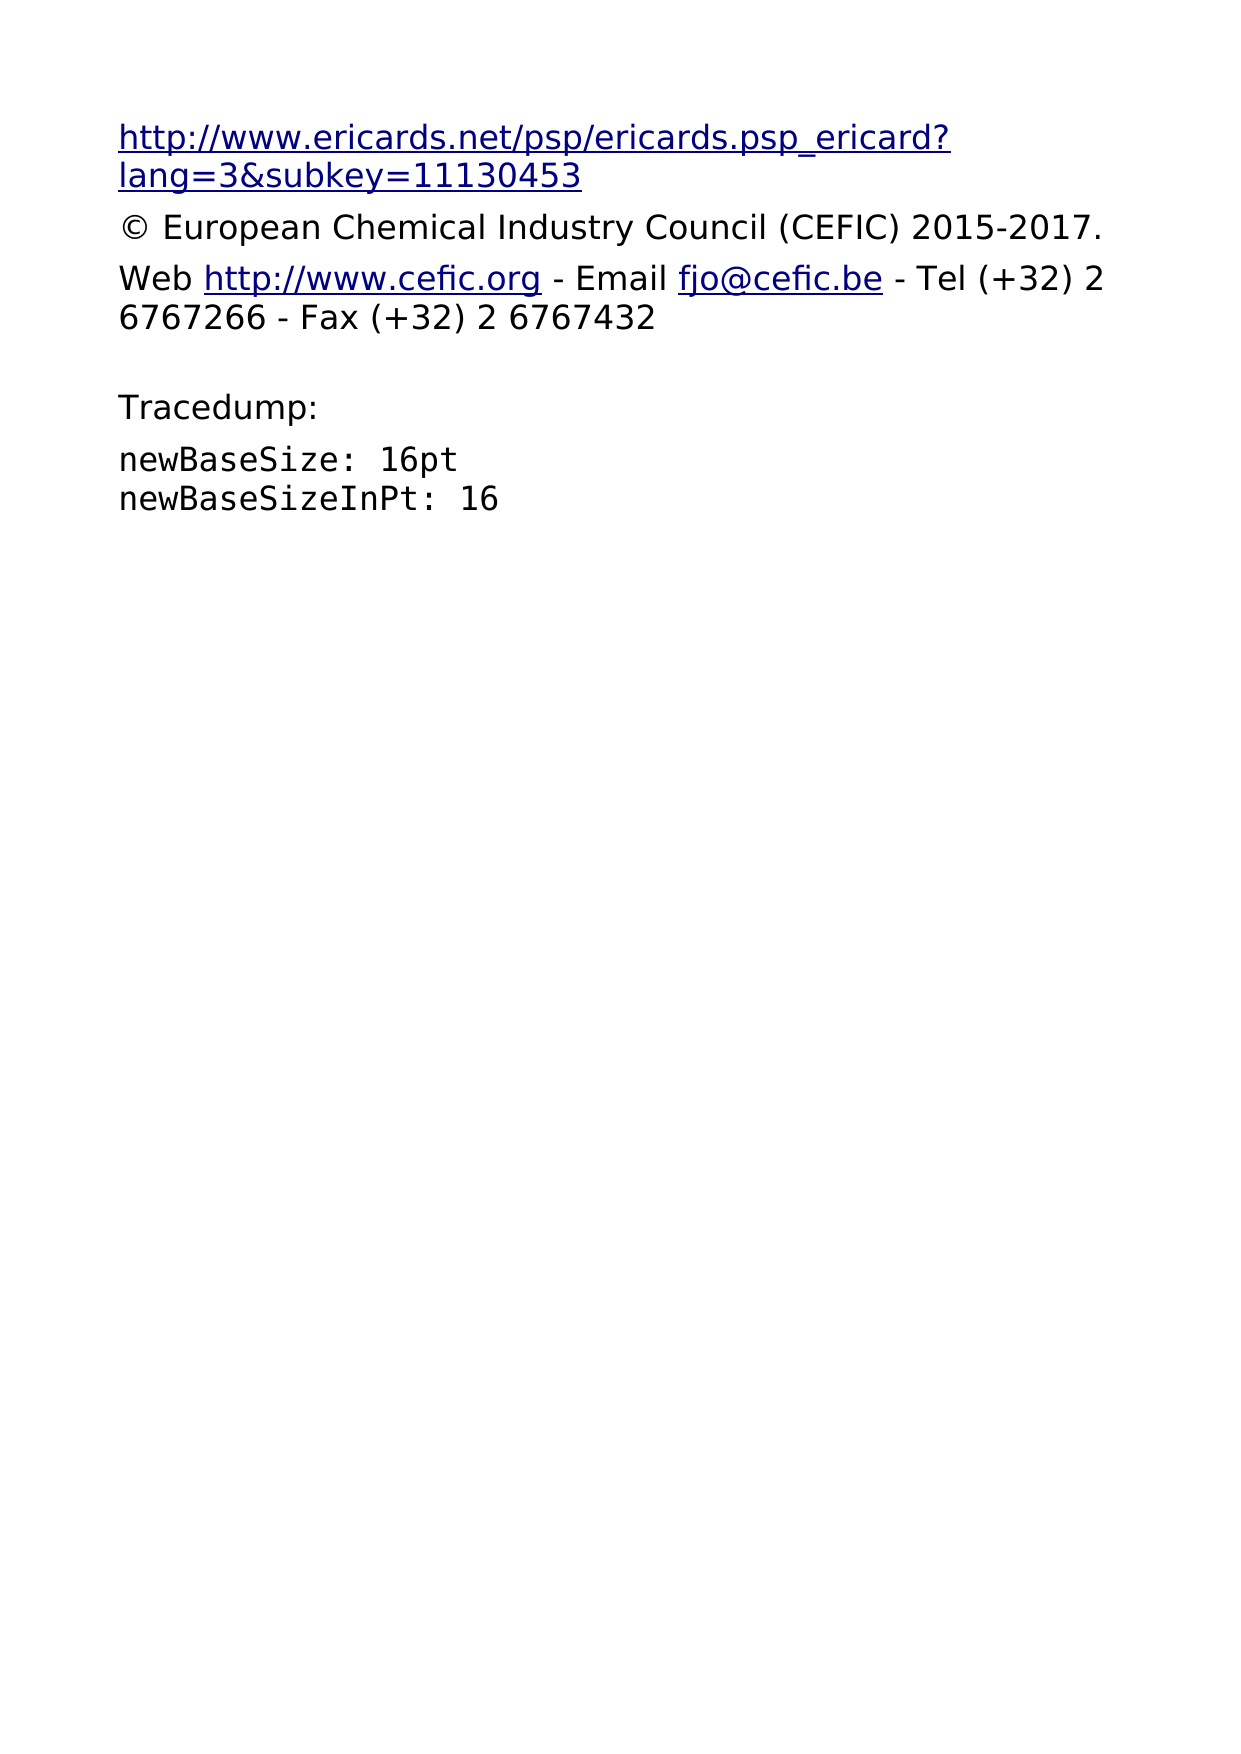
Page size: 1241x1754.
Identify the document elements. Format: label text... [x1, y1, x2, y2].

text http://www.ericards.net/psp/ericards.psp_ericard?lang=3&subkey=11130453 [118, 118, 1122, 196]
text Web http://www.cefic.org - Email fjo@cefic.be - Tel (+32) 2 6767266 - Fax (+32) 2 6767432 [118, 260, 1122, 337]
text Tracedump: [118, 350, 1122, 428]
text © European Chemical Industry Council (CEFIC) 2015-2017. [118, 208, 1122, 247]
text newBaseSize: 16pt newBaseSizeInPt: 16 [118, 440, 1122, 518]
